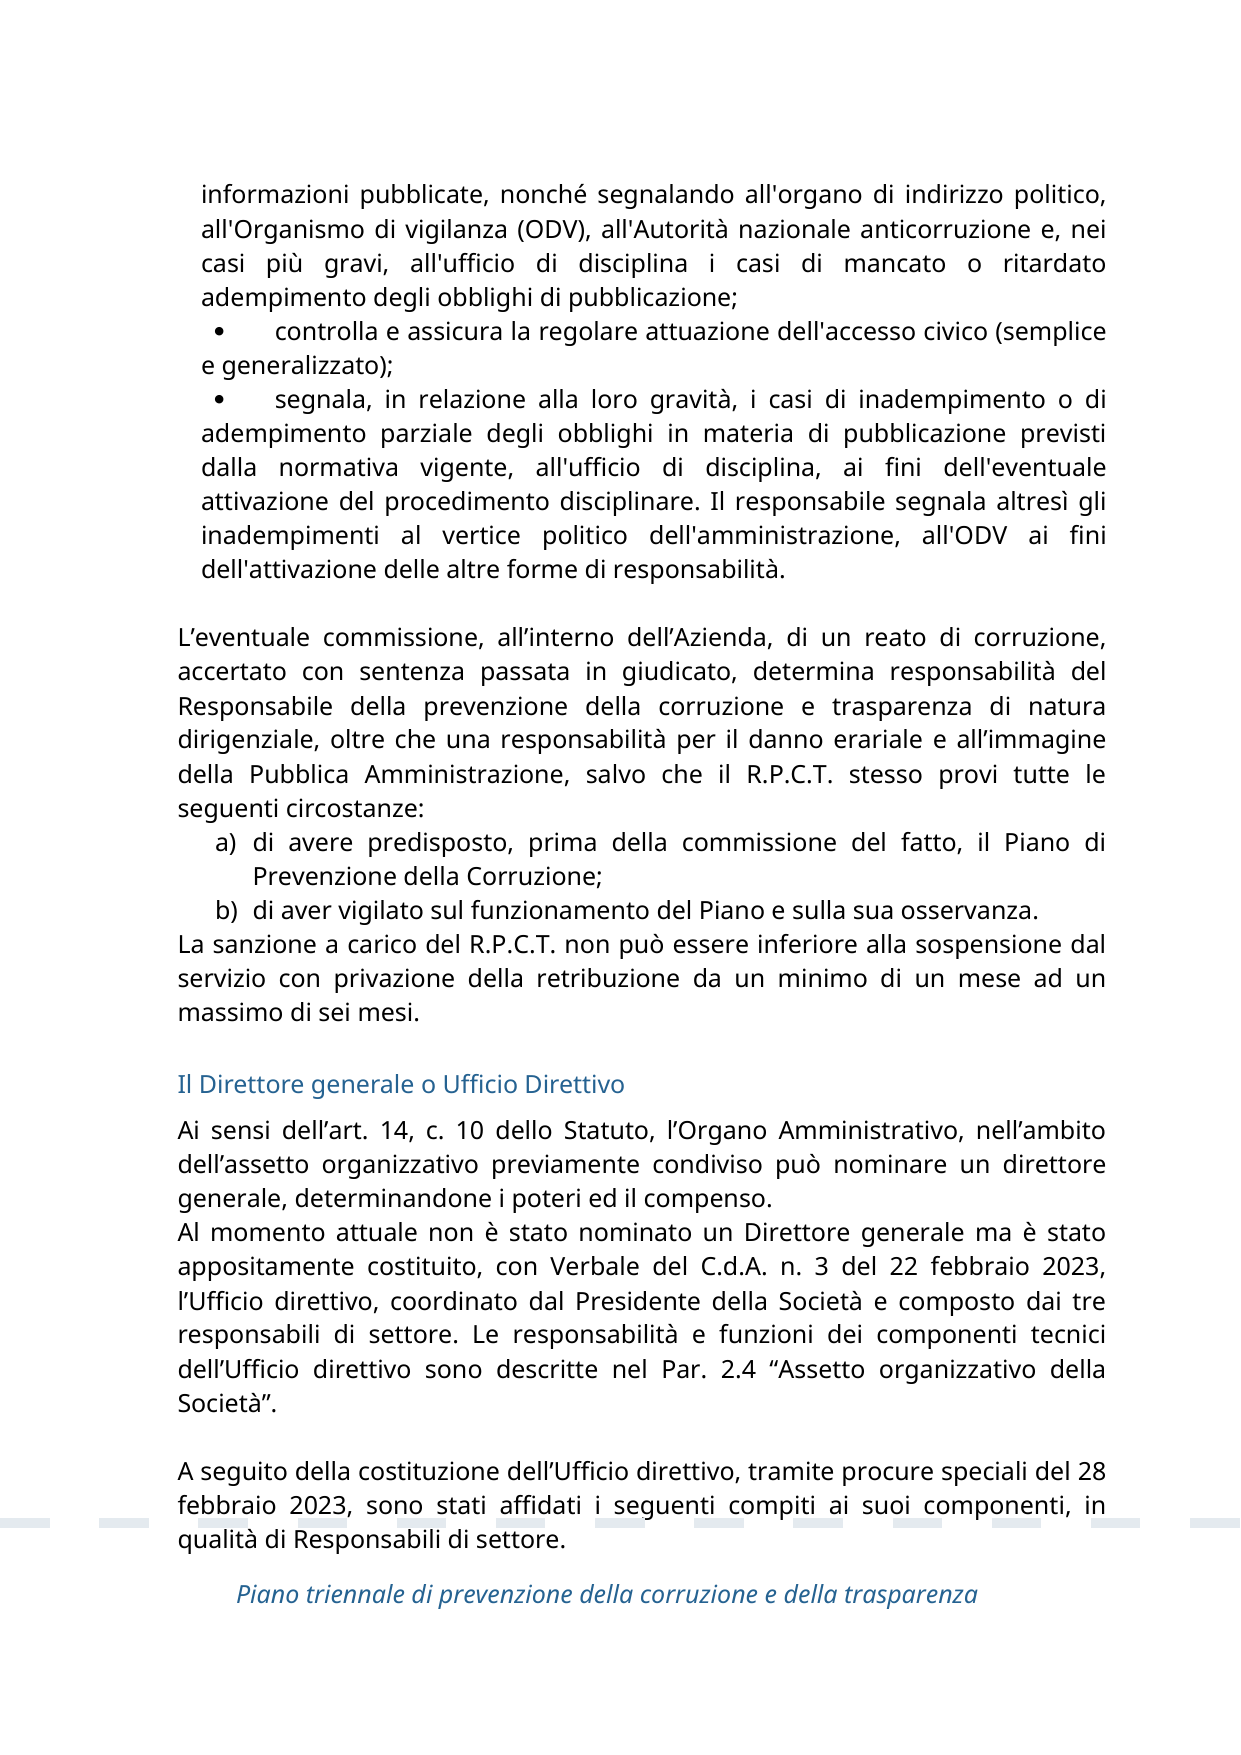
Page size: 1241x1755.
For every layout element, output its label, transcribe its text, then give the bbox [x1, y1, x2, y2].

text Ai sensi dell’art. 14, c. 10 dello Statuto, l’Organo Amministrativo, nell’ambito dell’assetto organizzativo previamente condiviso può nominare un direttore generale, determinandone i poteri ed il compenso. [177, 1113, 1107, 1215]
text L’eventuale commissione, all’interno dell’Azienda, di un reato di corruzione, accertato con sentenza passata in giudicato, determina responsabilità del Responsabile della prevenzione della corruzione e trasparenza di natura dirigenziale, oltre che una responsabilità per il danno erariale e all’immagine della Pubblica Amministrazione, salvo che il R.P.C.T. stesso provi tutte le seguenti circostanze: [177, 620, 1107, 824]
subtitle Il Direttore generale o Ufficio Direttivo [177, 1066, 1107, 1100]
text Al momento attuale non è stato nominato un Direttore generale ma è stato appositamente costituito, con Verbale del C.d.A. n. 3 del 22 febbraio 2023, l’Ufficio direttivo, coordinato dal Presidente della Società e composto dai tre responsabili di settore. Le responsabilità e funzioni dei componenti tecnici dell’Ufficio direttivo sono descritte nel Par. 2.4 “Assetto organizzativo della Società”. [177, 1215, 1107, 1419]
text La sanzione a carico del R.P.C.T. non può essere inferiore alla sospensione dal servizio con privazione della retribuzione da un minimo di un mese ad un massimo di sei mesi. [177, 927, 1107, 1029]
list segnala, in relazione alla loro gravità, i casi di inadempimento o di adempimento parziale degli obblighi in materia di pubblicazione previsti dalla normativa vigente, all'ufficio di disciplina, ai fini dell'eventuale attivazione del procedimento disciplinare. Il responsabile segnala altresì gli inadempimenti al vertice politico dell'amministrazione, all'ODV ai fini dell'attivazione delle altre forme di responsabilità. [201, 382, 1107, 586]
list di aver vigilato sul funzionamento del Piano e sulla sua osservanza. [215, 892, 1107, 927]
list di avere predisposto, prima della commissione del fatto, il Piano di Prevenzione della Corruzione; [215, 824, 1107, 892]
text A seguito della costituzione dell’Ufficio direttivo, tramite procure speciali del 28 febbraio 2023, sono stati affidati i seguenti compiti ai suoi componenti, in qualità di Responsabili di settore. [177, 1453, 1107, 1556]
list controlla e assicura la regolare attuazione dell'accesso civico (semplice e generalizzato); [201, 313, 1107, 382]
list informazioni pubblicate, nonché segnalando all'organo di indirizzo politico, all'Organismo di vigilanza (ODV), all'Autorità nazionale anticorruzione e, nei casi più gravi, all'ufficio di disciplina i casi di mancato o ritardato adempimento degli obblighi di pubblicazione; [201, 177, 1107, 313]
